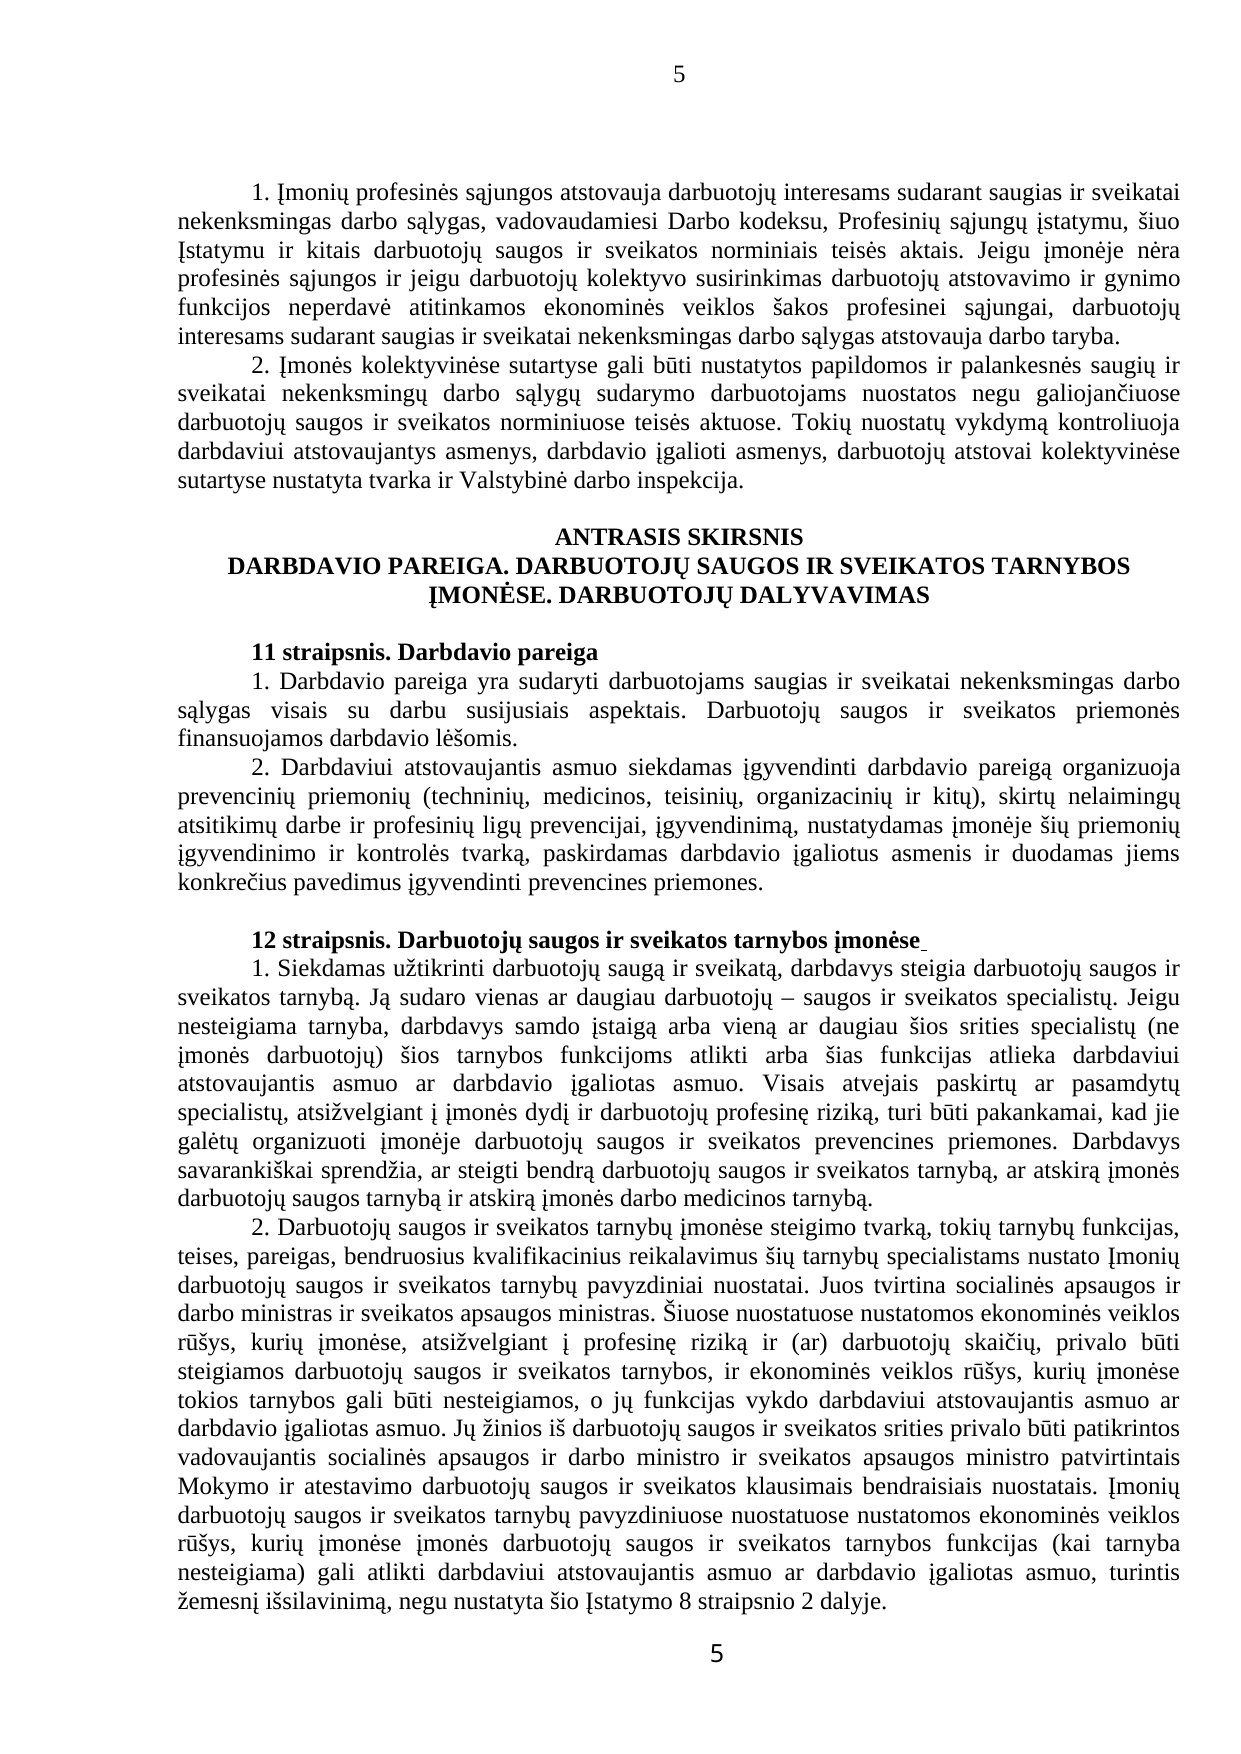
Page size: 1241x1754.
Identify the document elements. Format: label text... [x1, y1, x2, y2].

text 12 straipsnis. Darbuotojų saugos ir sveikatos tarnybos įmonėse [177, 925, 1181, 953]
text 1. Siekdamas užtikrinti darbuotojų saugą ir sveikatą, darbdavys steigia darbuotojų saugos ir sveikatos tarnybą. Ją sudaro vienas ar daugiau darbuotojų – saugos ir sveikatos specialistų. Jeigu nesteigiama tarnyba, darbdavys samdo įstaigą arba vieną ar daugiau šios srities specialistų (ne įmonės darbuotojų) šios tarnybos funkcijoms atlikti arba šias funkcijas atlieka darbdaviui atstovaujantis asmuo ar darbdavio įgaliotas asmuo. Visais atvejais paskirtų ar pasamdytų specialistų, atsižvelgiant į įmonės dydį ir darbuotojų profesinę riziką, turi būti pakankamai, kad jie galėtų organizuoti įmonėje darbuotojų saugos ir sveikatos prevencines priemones. Darbdavys savarankiškai sprendžia, ar steigti bendrą darbuotojų saugos ir sveikatos tarnybą, ar atskirą įmonės darbuotojų saugos tarnybą ir atskirą įmonės darbo medicinos tarnybą. [177, 953, 1181, 1212]
text 2. Įmonės kolektyvinėse sutartyse gali būti nustatytos papildomos ir palankesnės saugių ir sveikatai nekenksmingų darbo sąlygų sudarymo darbuotojams nuostatos negu galiojančiuose darbuotojų saugos ir sveikatos norminiuose teisės aktuose. Tokių nuostatų vykdymą kontroliuoja darbdaviui atstovaujantys asmenys, darbdavio įgalioti asmenys, darbuotojų atstovai kolektyvinėse sutartyse nustatyta tvarka ir Valstybinė darbo inspekcija. [177, 350, 1181, 493]
text DARBDAVIO PAREIGA. DARBUOTOJŲ SAUGOS IR SVEIKATOS TARNYBOS ĮMONĖSE. DARBUOTOJŲ DALYVAVIMAS [177, 551, 1181, 608]
text 2. Darbuotojų saugos ir sveikatos tarnybų įmonėse steigimo tvarką, tokių tarnybų funkcijas, teises, pareigas, bendruosius kvalifikacinius reikalavimus šių tarnybų specialistams nustato Įmonių darbuotojų saugos ir sveikatos tarnybų pavyzdiniai nuostatai. Juos tvirtina socialinės apsaugos ir darbo ministras ir sveikatos apsaugos ministras. Šiuose nuostatuose nustatomos ekonominės veiklos rūšys, kurių įmonėse, atsižvelgiant į profesinę riziką ir (ar) darbuotojų skaičių, privalo būti steigiamos darbuotojų saugos ir sveikatos tarnybos, ir ekonominės veiklos rūšys, kurių įmonėse tokios tarnybos gali būti nesteigiamos, o jų funkcijas vykdo darbdaviui atstovaujantis asmuo ar darbdavio įgaliotas asmuo. Jų žinios iš darbuotojų saugos ir sveikatos srities privalo būti patikrintos vadovaujantis socialinės apsaugos ir darbo ministro ir sveikatos apsaugos ministro patvirtintais Mokymo ir atestavimo darbuotojų saugos ir sveikatos klausimais bendraisiais nuostatais. Įmonių darbuotojų saugos ir sveikatos tarnybų pavyzdiniuose nuostatuose nustatomos ekonominės veiklos rūšys, kurių įmonėse įmonės darbuotojų saugos ir sveikatos tarnybos funkcijas (kai tarnyba nesteigiama) gali atlikti darbdaviui atstovaujantis asmuo ar darbdavio įgaliotas asmuo, turintis žemesnį išsilavinimą, negu nustatyta šio Įstatymo 8 straipsnio 2 dalyje. [177, 1212, 1181, 1615]
text 1. Įmonių profesinės sąjungos atstovauja darbuotojų interesams sudarant saugias ir sveikatai nekenksmingas darbo sąlygas, vadovaudamiesi Darbo kodeksu, Profesinių sąjungų įstatymu, šiuo Įstatymu ir kitais darbuotojų saugos ir sveikatos norminiais teisės aktais. Jeigu įmonėje nėra profesinės sąjungos ir jeigu darbuotojų kolektyvo susirinkimas darbuotojų atstovavimo ir gynimo funkcijos neperdavė atitinkamos ekonominės veiklos šakos profesinei sąjungai, darbuotojų interesams sudarant saugias ir sveikatai nekenksmingas darbo sąlygas atstovauja darbo taryba. [177, 177, 1181, 350]
text 2. Darbdaviui atstovaujantis asmuo siekdamas įgyvendinti darbdavio pareigą organizuoja prevencinių priemonių (techninių, medicinos, teisinių, organizacinių ir kitų), skirtų nelaimingų atsitikimų darbe ir profesinių ligų prevencijai, įgyvendinimą, nustatydamas įmonėje šių priemonių įgyvendinimo ir kontrolės tvarką, paskirdamas darbdavio įgaliotus asmenis ir duodamas jiems konkrečius pavedimus įgyvendinti prevencines priemones. [177, 752, 1181, 896]
text 1. Darbdavio pareiga yra sudaryti darbuotojams saugias ir sveikatai nekenksmingas darbo sąlygas visais su darbu susijusiais aspektais. Darbuotojų saugos ir sveikatos priemonės finansuojamos darbdavio lėšomis. [177, 666, 1181, 752]
text 11 straipsnis. Darbdavio pareiga [177, 637, 1181, 666]
text ANTRASIS SKIRSNIS [177, 522, 1181, 551]
